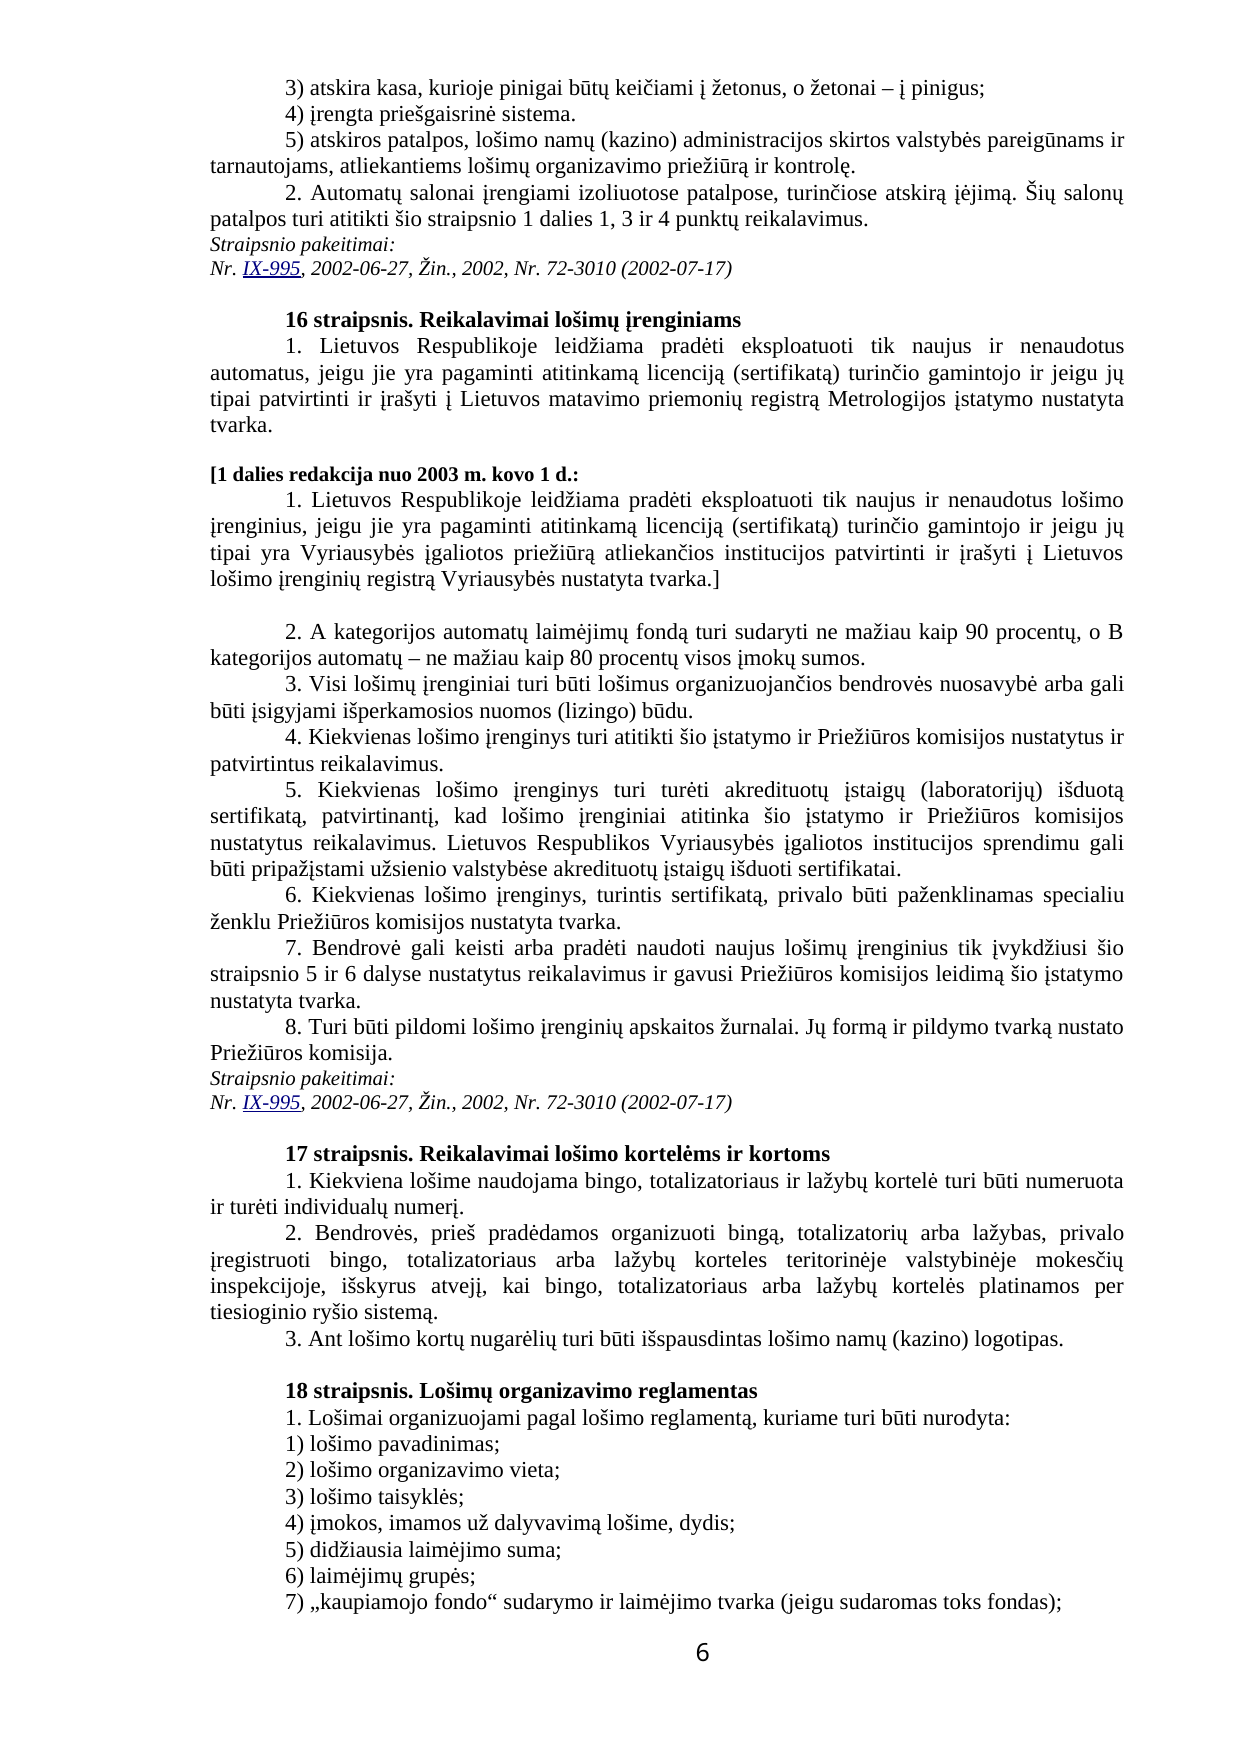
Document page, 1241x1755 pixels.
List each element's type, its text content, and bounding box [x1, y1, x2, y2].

text 3. Ant lošimo kortų nugarėlių turi būti išspausdintas lošimo namų (kazino) logotipas. [210, 1325, 1126, 1351]
text 6. Kiekvienas lošimo įrenginys, turintis sertifikatą, privalo būti paženklinamas specialiu ženklu Priežiūros komisijos nustatyta tvarka. [210, 881, 1126, 934]
text Nr. IX-995, 2002-06-27, Žin., 2002, Nr. 72-3010 (2002-07-17) [210, 256, 1126, 280]
text 1. Kiekviena lošime naudojama bingo, totalizatoriaus ir lažybų kortelė turi būti numeruota ir turėti individualų numerį. [210, 1167, 1126, 1219]
text 1. Lietuvos Respublikoje leidžiama pradėti eksploatuoti tik naujus ir nenaudotus automatus, jeigu jie yra pagaminti atitinkamą licenciją (sertifikatą) turinčio gamintojo ir jeigu jų tipai patvirtinti ir įrašyti į Lietuvos matavimo priemonių registrą Metrologijos įstatymo nustatyta tvarka. [210, 332, 1126, 438]
text 5) didžiausia laimėjimo suma; [210, 1536, 1126, 1562]
text 3) lošimo taisyklės; [210, 1483, 1126, 1509]
text 1. Lietuvos Respublikoje leidžiama pradėti eksploatuoti tik naujus ir nenaudotus lošimo įrenginius, jeigu jie yra pagaminti atitinkamą licenciją (sertifikatą) turinčio gamintojo ir jeigu jų tipai yra Vyriausybės įgaliotos priežiūrą atliekančios institucijos patvirtinti ir įrašyti į Lietuvos lošimo įrenginių registrą Vyriausybės nustatyta tvarka.] [210, 486, 1126, 591]
text 8. Turi būti pildomi lošimo įrenginių apskaitos žurnalai. Jų formą ir pildymo tvarką nustato Priežiūros komisija. [210, 1013, 1126, 1066]
text 2. A kategorijos automatų laimėjimų fondą turi sudaryti ne mažiau kaip 90 procentų, o B kategorijos automatų – ne mažiau kaip 80 procentų visos įmokų sumos. [210, 618, 1126, 671]
text 2. Automatų salonai įrengiami izoliuotose patalpose, turinčiose atskirą įėjimą. Šių salonų patalpos turi atitikti šio straipsnio 1 dalies 1, 3 ir 4 punktų reikalavimus. [210, 179, 1126, 232]
text Straipsnio pakeitimai: [210, 232, 1126, 256]
text 4. Kiekvienas lošimo įrenginys turi atitikti šio įstatymo ir Priežiūros komisijos nustatytus ir patvirtintus reikalavimus. [210, 723, 1126, 776]
text 2. Bendrovės, prieš pradėdamos organizuoti bingą, totalizatorių arba lažybas, privalo įregistruoti bingo, totalizatoriaus arba lažybų korteles teritorinėje valstybinėje mokesčių inspekcijoje, išskyrus atvejį, kai bingo, totalizatoriaus arba lažybų kortelės platinamos per tiesioginio ryšio sistemą. [210, 1219, 1126, 1325]
text 6) laimėjimų grupės; [210, 1562, 1126, 1588]
text 16 straipsnis. Reikalavimai lošimų įrenginiams [210, 306, 1126, 332]
text Nr. IX-995, 2002-06-27, Žin., 2002, Nr. 72-3010 (2002-07-17) [210, 1090, 1126, 1114]
text 5. Kiekvienas lošimo įrenginys turi turėti akredituotų įstaigų (laboratorijų) išduotą sertifikatą, patvirtinantį, kad lošimo įrenginiai atitinka šio įstatymo ir Priežiūros komisijos nustatytus reikalavimus. Lietuvos Respublikos Vyriausybės įgaliotos institucijos sprendimu gali būti pripažįstami užsienio valstybėse akredituotų įstaigų išduoti sertifikatai. [210, 776, 1126, 881]
text 5) atskiros patalpos, lošimo namų (kazino) administracijos skirtos valstybės pareigūnams ir tarnautojams, atliekantiems lošimų organizavimo priežiūrą ir kontrolę. [210, 126, 1126, 179]
text Straipsnio pakeitimai: [210, 1066, 1126, 1090]
text 17 straipsnis. Reikalavimai lošimo kortelėms ir kortoms [210, 1140, 1126, 1167]
text 1) lošimo pavadinimas; [210, 1430, 1126, 1457]
text 3) atskira kasa, kurioje pinigai būtų keičiami į žetonus, o žetonai – į pinigus; [210, 73, 1126, 100]
text 2) lošimo organizavimo vieta; [210, 1457, 1126, 1483]
text [1 dalies redakcija nuo 2003 m. kovo 1 d.: [210, 462, 1126, 486]
text 7) „kaupiamojo fondo“ sudarymo ir laimėjimo tvarka (jeigu sudaromas toks fondas); [210, 1588, 1126, 1615]
text 3. Visi lošimų įrenginiai turi būti lošimus organizuojančios bendrovės nuosavybė arba gali būti įsigyjami išperkamosios nuomos (lizingo) būdu. [210, 671, 1126, 723]
text 7. Bendrovė gali keisti arba pradėti naudoti naujus lošimų įrenginius tik įvykdžiusi šio straipsnio 5 ir 6 dalyse nustatytus reikalavimus ir gavusi Priežiūros komisijos leidimą šio įstatymo nustatyta tvarka. [210, 934, 1126, 1013]
text 4) įmokos, imamos už dalyvavimą lošime, dydis; [210, 1509, 1126, 1536]
text 1. Lošimai organizuojami pagal lošimo reglamentą, kuriame turi būti nurodyta: [210, 1404, 1126, 1430]
text 4) įrengta priešgaisrinė sistema. [210, 100, 1126, 126]
text 18 straipsnis. Lošimų organizavimo reglamentas [210, 1377, 1126, 1404]
